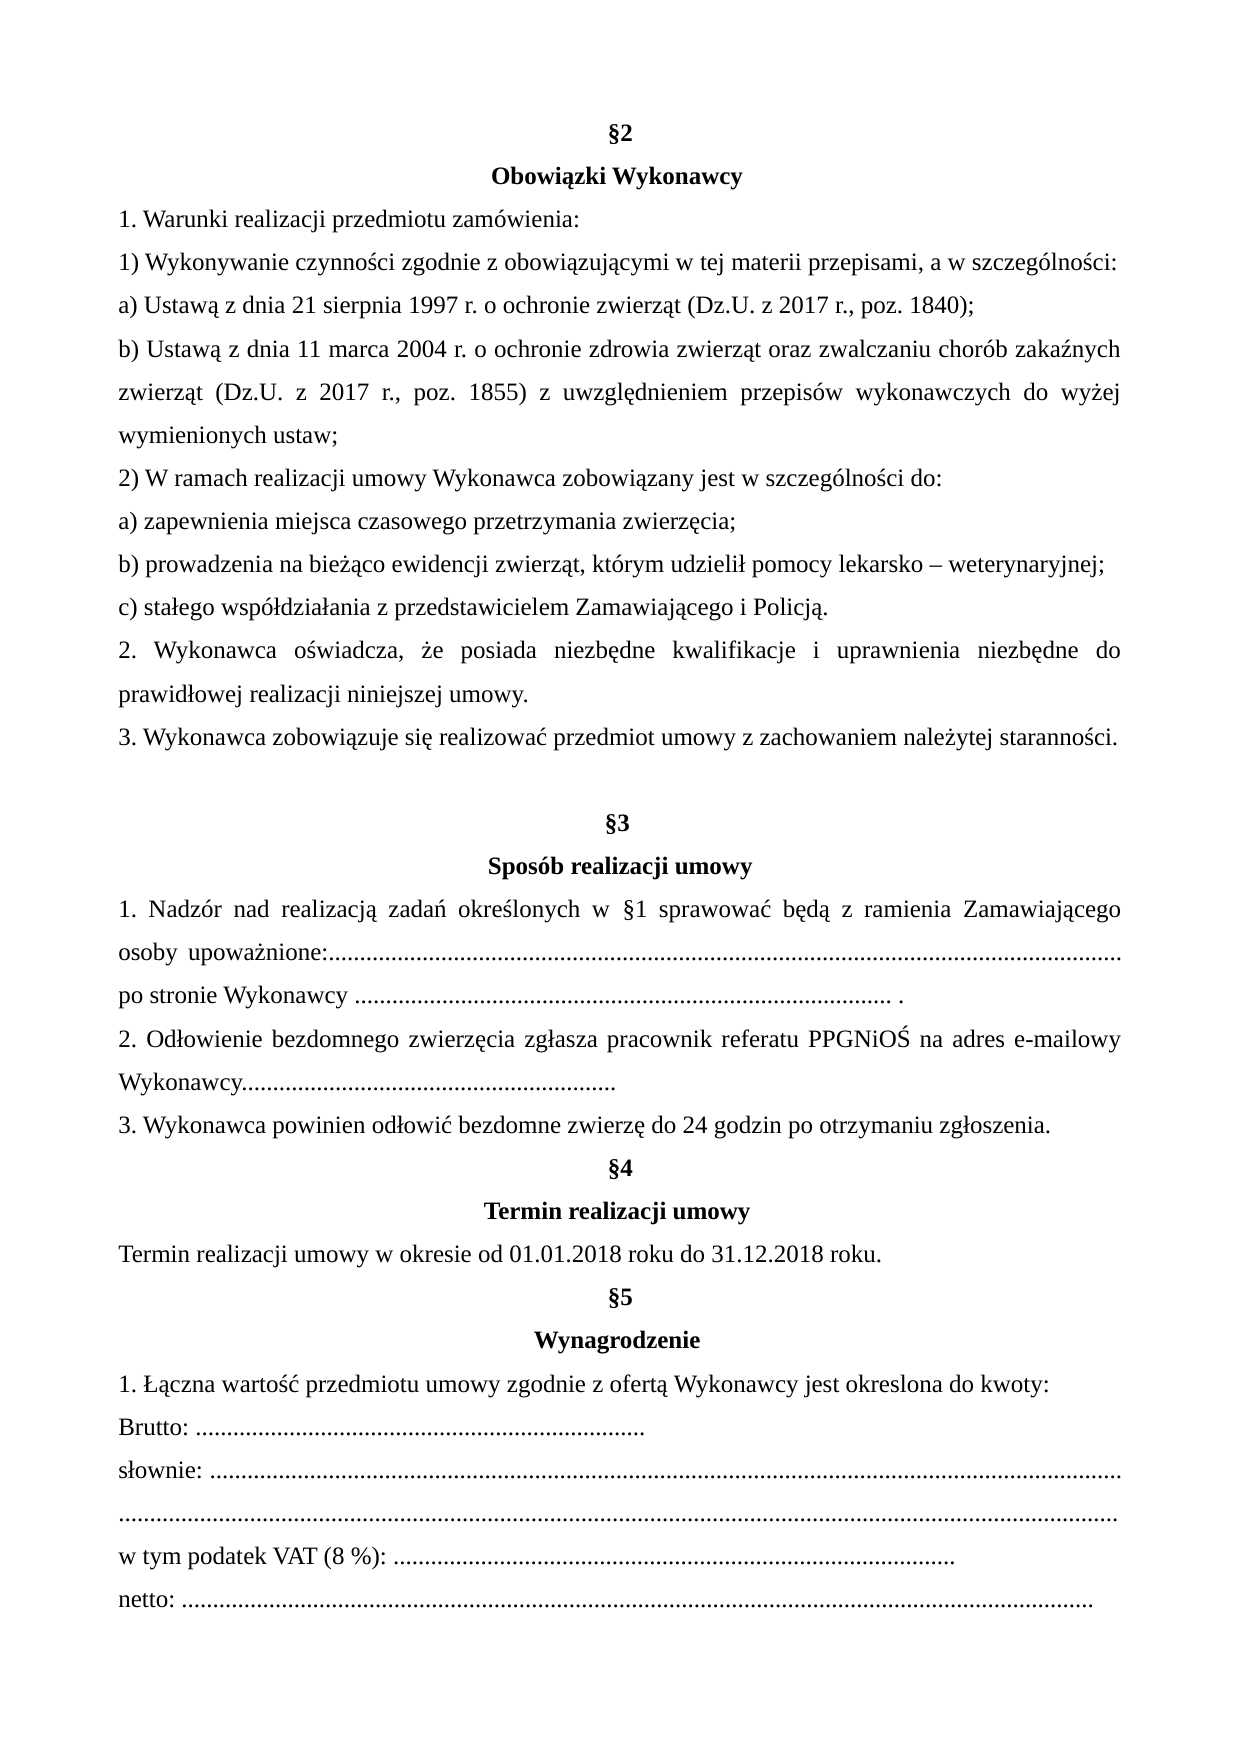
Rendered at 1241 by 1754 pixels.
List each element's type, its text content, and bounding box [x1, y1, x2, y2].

text 1. Nadzór nad realizacją zadań określonych w §1 sprawować będą z ramienia Zamawiającego osoby upoważnione:............................................................................................................................... po stronie Wykonawcy ...................................................................................... . [118, 894, 1122, 1009]
text w tym podatek VAT (8 %): .......................................................................................... [118, 1541, 1122, 1570]
text 2) W ramach realizacji umowy Wykonawca zobowiązany jest w szczególności do: [118, 463, 1122, 492]
text Brutto: ........................................................................ [118, 1412, 1122, 1441]
text b) Ustawą z dnia 11 marca 2004 r. o ochronie zdrowia zwierząt oraz zwalczaniu chorób zakaźnych zwierząt (Dz.U. z 2017 r., poz. 1855) z uwzględnieniem przepisów wykonawczych do wyżej wymienionych ustaw; [118, 334, 1122, 449]
text 2. Wykonawca oświadcza, że posiada niezbędne kwalifikacje i uprawnienia niezbędne do prawidłowej realizacji niniejszej umowy. [118, 636, 1122, 707]
text Obowiązki Wykonawcy [118, 161, 1122, 190]
text 1. Łączna wartość przedmiotu umowy zgodnie z ofertą Wykonawcy jest okreslona do kwoty: [118, 1369, 1122, 1397]
text c) stałego współdziałania z przedstawicielem Zamawiającego i Policją. [118, 592, 1122, 621]
text §2 [118, 118, 1122, 147]
text a) zapewnienia miejsca czasowego przetrzymania zwierzęcia; [118, 506, 1122, 535]
text netto: .................................................................................................................................................. [118, 1584, 1122, 1613]
text 3. Wykonawca powinien odłowić bezdomne zwierzę do 24 godzin po otrzymaniu zgłoszenia. [118, 1110, 1122, 1139]
text Termin realizacji umowy w okresie od 01.01.2018 roku do 31.12.2018 roku. [118, 1239, 1122, 1268]
text słownie: .................................................................................................................................................................................................................................................................................................................. [118, 1455, 1122, 1527]
text 3. Wykonawca zobowiązuje się realizować przedmiot umowy z zachowaniem należytej staranności. [118, 722, 1122, 751]
text Termin realizacji umowy [118, 1196, 1122, 1225]
text §5 [118, 1282, 1122, 1311]
text 2. Odłowienie bezdomnego zwierzęcia zgłasza pracownik referatu PPGNiOŚ na adres e-mailowy Wykonawcy............................................................ [118, 1024, 1122, 1096]
text Sposób realizacji umowy [118, 851, 1122, 880]
text 1. Warunki realizacji przedmiotu zamówienia: [118, 204, 1122, 233]
text 1) Wykonywanie czynności zgodnie z obowiązującymi w tej materii przepisami, a w szczególności: [118, 247, 1122, 276]
text §4 [118, 1153, 1122, 1182]
text a) Ustawą z dnia 21 sierpnia 1997 r. o ochronie zwierząt (Dz.U. z 2017 r., poz. 1840); [118, 291, 1122, 319]
text Wynagrodzenie [118, 1326, 1122, 1354]
text §3 [118, 808, 1122, 837]
text b) prowadzenia na bieżąco ewidencji zwierząt, którym udzielił pomocy lekarsko – weterynaryjnej; [118, 549, 1122, 578]
